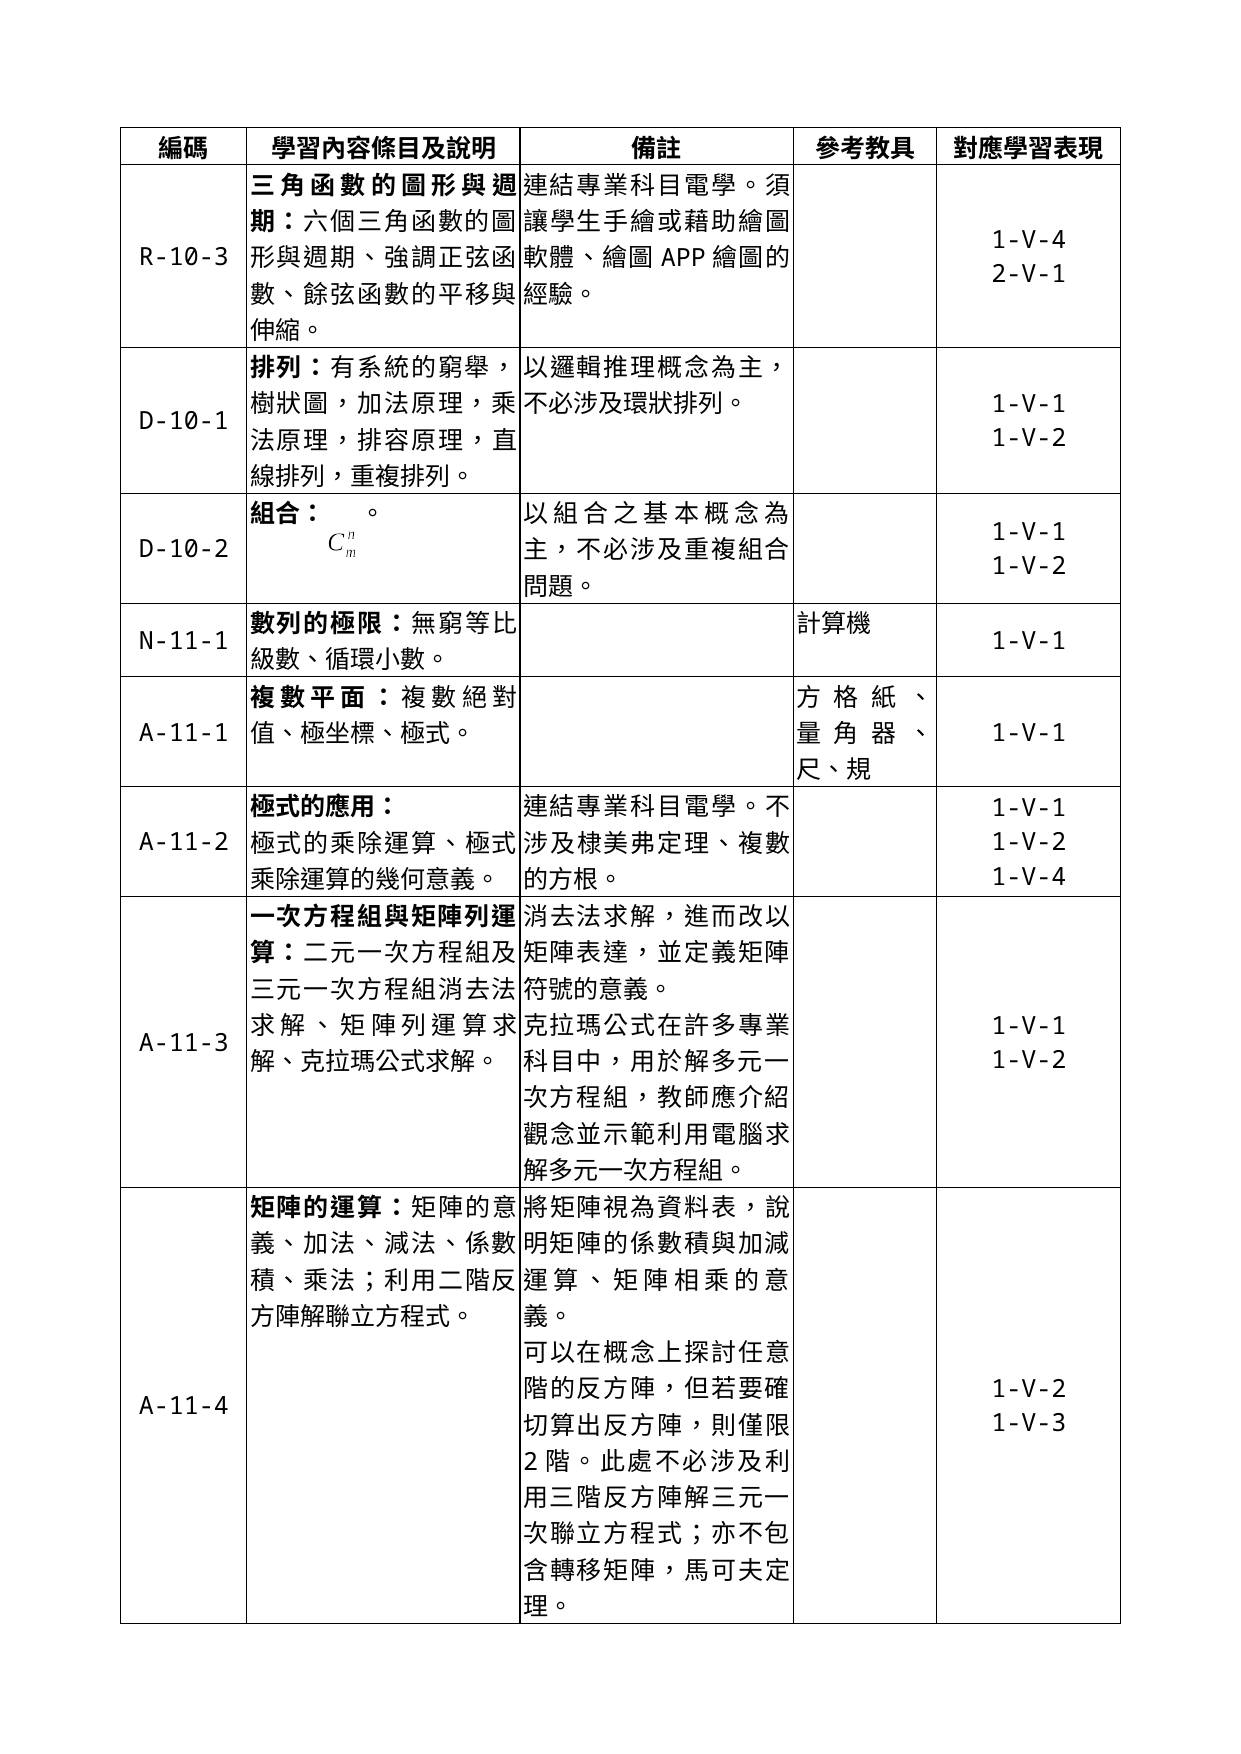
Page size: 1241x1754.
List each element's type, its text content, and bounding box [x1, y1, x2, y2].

table_cell 消去法求解，進而改以矩陣表達，並定義矩陣符號的意義。 克拉瑪公式在許多專業科目中，用於解多元一次方程組，教師應介紹觀念並示範利用電腦求解多元一次方程組。 [521, 897, 793, 1187]
table_cell [794, 165, 936, 347]
table_cell 以邏輯推理概念為主，不必涉及環狀排列。 [521, 348, 793, 493]
table_cell [794, 1188, 936, 1623]
table_cell 一次方程組與矩陣列運算：二元一次方程組及三元一次方程組消去法求解、矩陣列運算求解、克拉瑪公式求解。 [247, 897, 519, 1187]
table_cell 1-V-1 1-V-2 1-V-4 [937, 787, 1120, 896]
table_cell D-10-2 [121, 494, 246, 602]
table_cell D-10-1 [121, 348, 246, 493]
table_cell [521, 604, 793, 676]
table_cell A-11-1 [121, 677, 246, 786]
table_cell 複數平面：複數絕對值、極坐標、極式。 [247, 677, 519, 786]
table_cell A-11-2 [121, 787, 246, 896]
table_cell [794, 348, 936, 493]
table_header 備註 [521, 128, 793, 164]
table_cell 1-V-1 [937, 677, 1120, 786]
table_header 學習內容條目及說明 [247, 128, 519, 164]
table_cell 矩陣的運算：矩陣的意義、加法、減法、係數積、乘法；利用二階反方陣解聯立方程式。 [247, 1188, 519, 1623]
table_cell 極式的應用： 極式的乘除運算、極式乘除運算的幾何意義。 [247, 787, 519, 896]
table_cell 1-V-1 1-V-2 [937, 494, 1120, 602]
table_cell 數列的極限：無窮等比級數、循環小數。 [247, 604, 519, 676]
table_cell [521, 677, 793, 786]
table_cell 排列：有系統的窮舉，樹狀圖，加法原理，乘法原理，排容原理，直線排列，重複排列。 [247, 348, 519, 493]
table_cell 方格紙、 量角器、 尺、規 [794, 677, 936, 786]
table_cell 1-V-2 1-V-3 [937, 1188, 1120, 1623]
table_cell 將矩陣視為資料表，說明矩陣的係數積與加減運算、矩陣相乘的意義。 可以在概念上探討任意階的反方陣，但若要確切算出反方陣，則僅限2階。此處不必涉及利用三階反方陣解三元一次聯立方程式；亦不包含轉移矩陣，馬可夫定理。 [521, 1188, 793, 1623]
table_cell 連結專業科目電學。須讓學生手繪或藉助繪圖軟體、繪圖APP繪圖的經驗。 [521, 165, 793, 347]
table_header 編碼 [121, 128, 246, 164]
table_cell [794, 897, 936, 1187]
table_cell 1-V-1 [937, 604, 1120, 676]
table_cell 1-V-1 1-V-2 [937, 897, 1120, 1187]
table_cell [794, 494, 936, 602]
table_cell 計算機 [794, 604, 936, 676]
table_cell 以組合之基本概念為主，不必涉及重複組合問題。 [521, 494, 793, 602]
table_cell R-10-3 [121, 165, 246, 347]
table_cell A-11-3 [121, 897, 246, 1187]
table_cell 1-V-1 1-V-2 [937, 348, 1120, 493]
table_cell A-11-4 [121, 1188, 246, 1623]
table_cell 1-V-4 2-V-1 [937, 165, 1120, 347]
table_cell 組合：。 [247, 494, 519, 602]
table_header 對應學習表現 [937, 128, 1120, 164]
table_cell N-11-1 [121, 604, 246, 676]
table_header 參考教具 [794, 128, 936, 164]
table_cell [794, 787, 936, 896]
table_cell 三角函數的圖形與週期：六個三角函數的圖形與週期、強調正弦函數、餘弦函數的平移與伸縮。 [247, 165, 519, 347]
table_cell 連結專業科目電學。不涉及棣美弗定理、複數的方根。 [521, 787, 793, 896]
